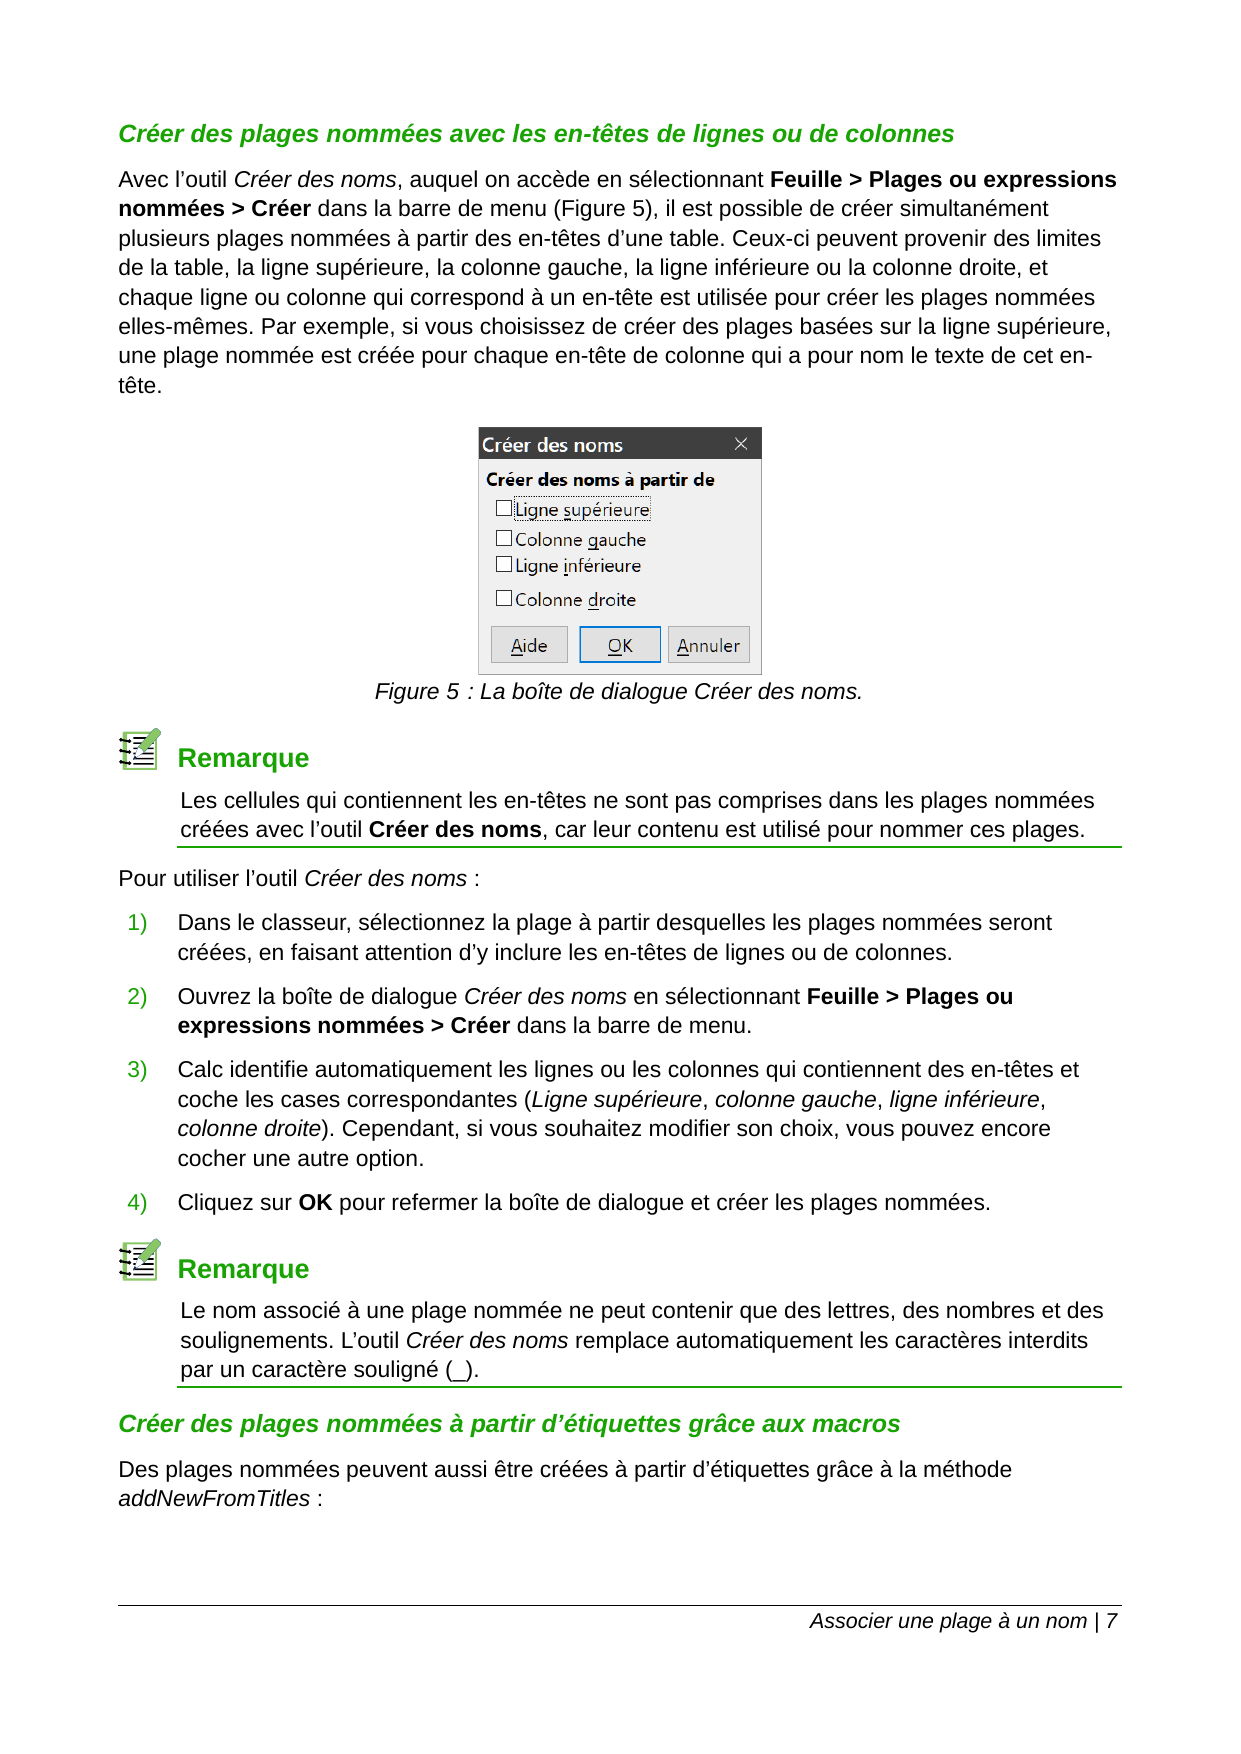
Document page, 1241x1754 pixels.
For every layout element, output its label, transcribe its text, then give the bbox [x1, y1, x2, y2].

list Remarque [118, 1237, 1122, 1284]
subtitle Créer des plages nommées à partir d’étiquettes grâce aux macros [118, 1408, 1122, 1438]
picture [478, 427, 762, 675]
list Calc identifie automatiquement les lignes ou les colonnes qui contiennent des en-têtes et coche les cases correspondantes (Ligne supérieure, colonne gauche, ligne inférieure, colonne droite). Cependant, si vous souhaitez modifier son choix, vous pouvez encore cocher une autre option. [148, 1053, 1122, 1171]
text Le nom associé à une plage nommée ne peut contenir que des lettres, des nombres et des soulignements. L’outil Créer des noms remplace automatiquement les caractères interdits par un caractère souligné (_). [177, 1291, 1122, 1386]
subtitle Créer des plages nommées avec les en-têtes de lignes ou de colonnes [118, 118, 1122, 148]
list Remarque [118, 727, 1122, 773]
text Figure 5 : La boîte de dialogue Créer des noms. [118, 675, 1122, 704]
text Pour utiliser l’outil Créer des noms : [118, 862, 1122, 892]
list Dans le classeur, sélectionnez la plage à partir desquelles les plages nommées seront créées, en faisant attention d’y inclure les en-têtes de lignes ou de colonnes. [148, 906, 1122, 965]
list Cliquez sur OK pour refermer la boîte de dialogue et créer les plages nommées. [148, 1186, 1122, 1215]
text Avec l’outil Créer des noms, auquel on accède en sélectionnant Feuille > Plages ou expressions nommées > Créer dans la barre de menu (Figure 5), il est possible de créer simultanément plusieurs plages nommées à partir des en-têtes d’une table. Ceux-ci peuvent provenir des limites de la table, la ligne supérieure, la colonne gauche, la ligne inférieure ou la colonne droite, et chaque ligne ou colonne qui correspond à un en-tête est utilisée pour créer les plages nommées elles-mêmes. Par exemple, si vous choisissez de créer des plages basées sur la ligne supérieure, une plage nommée est créée pour chaque en-tête de colonne qui a pour nom le texte de cet en-tête. [118, 162, 1122, 398]
list Ouvrez la boîte de dialogue Créer des noms en sélectionnant Feuille > Plages ou expressions nommées > Créer dans la barre de menu. [148, 980, 1122, 1039]
text Les cellules qui contiennent les en-têtes ne sont pas comprises dans les plages nommées créées avec l’outil Créer des noms, car leur contenu est utilisé pour nommer ces plages. [177, 781, 1122, 846]
text Des plages nommées peuvent aussi être créées à partir d’étiquettes grâce à la méthode addNewFromTitles : [118, 1452, 1122, 1511]
